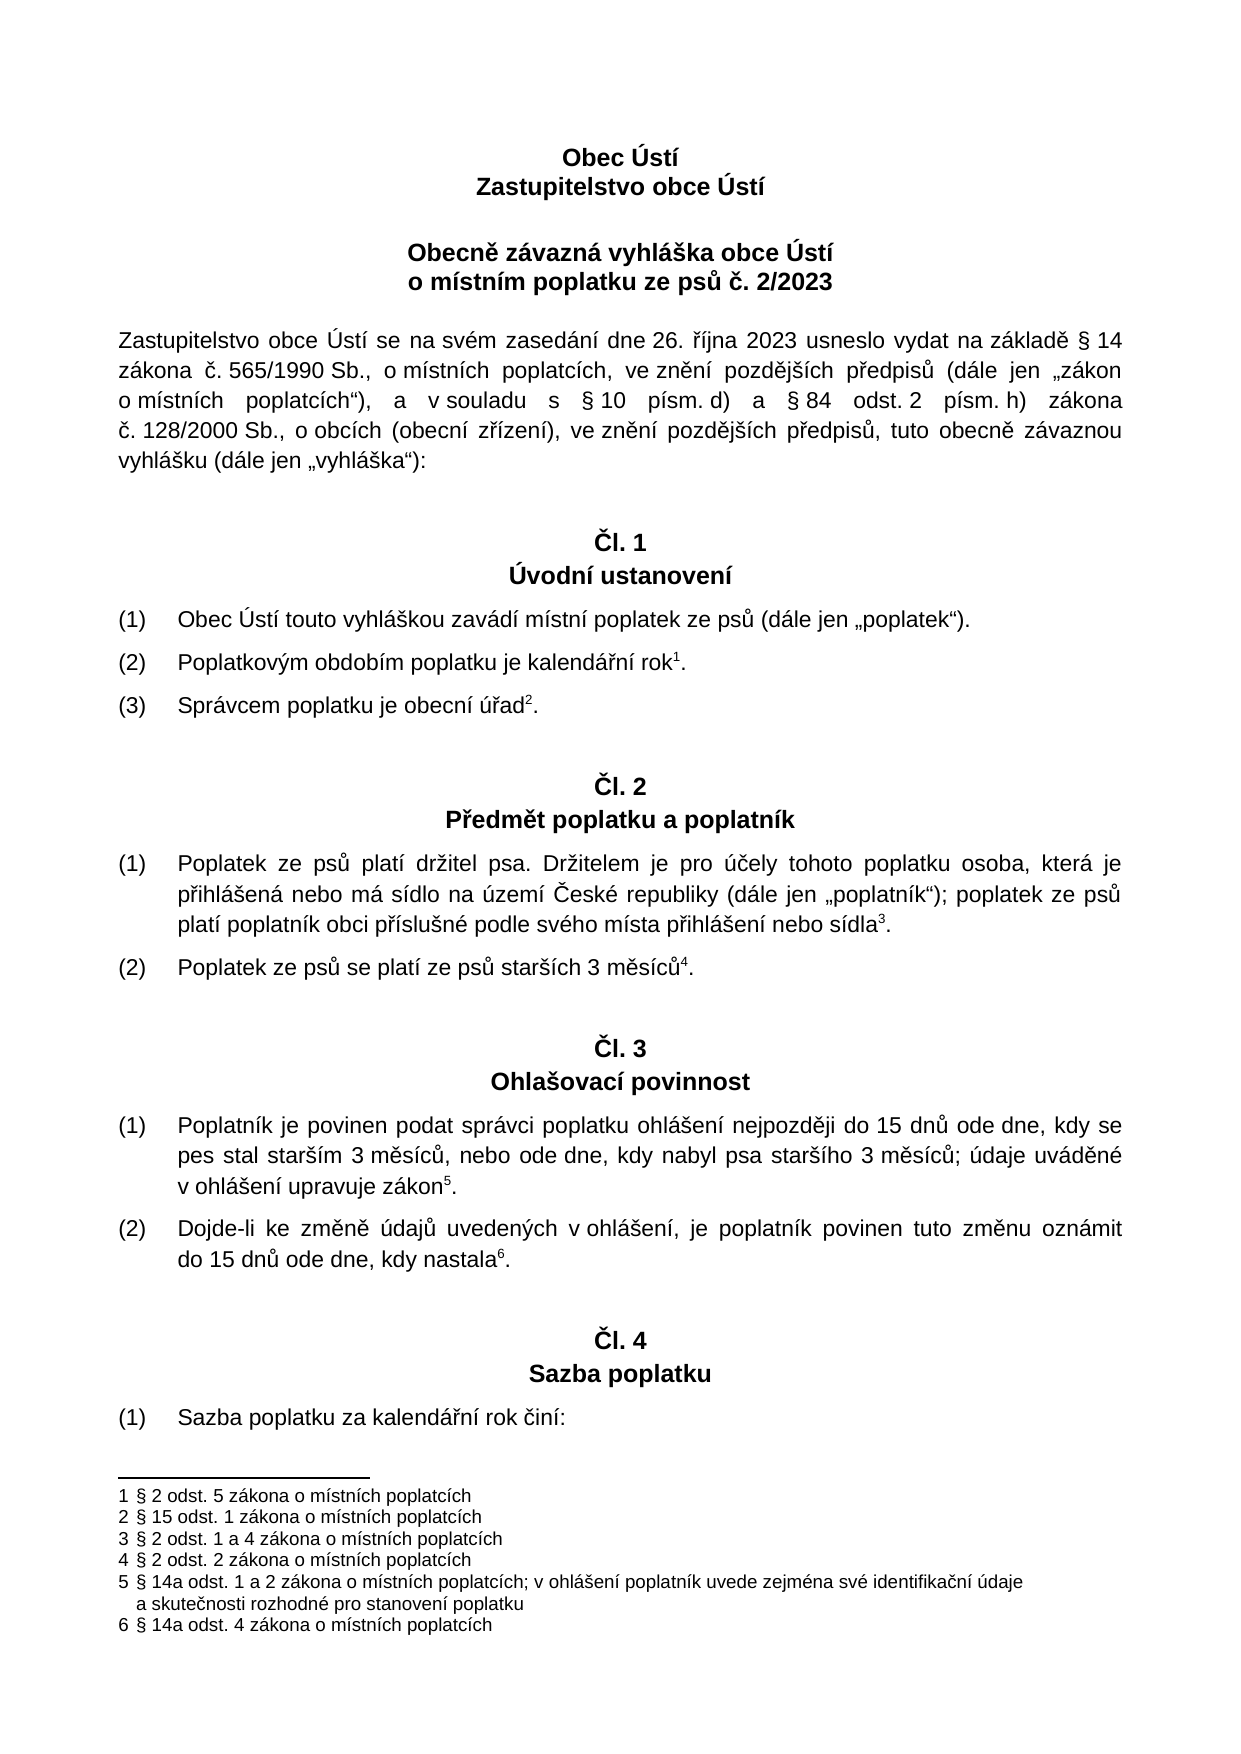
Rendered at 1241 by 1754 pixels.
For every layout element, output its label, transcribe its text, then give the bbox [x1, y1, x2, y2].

list Sazba poplatku za kalendářní rok činí: [118, 1404, 1122, 1431]
list § 14a odst. 4 zákona o místních poplatcích [118, 1614, 1122, 1635]
list Poplatkovým obdobím poplatku je kalendářní rok. [118, 649, 1122, 675]
list Obec Ústí touto vyhláškou zavádí místní poplatek ze psů (dále jen „poplatek“). [118, 606, 1122, 633]
subtitle Čl. 2 Předmět poplatku a poplatník [118, 772, 1122, 834]
list § 2 odst. 5 zákona o místních poplatcích [118, 1484, 1122, 1506]
subtitle Čl. 1 Úvodní ustanovení [118, 528, 1122, 589]
list § 2 odst. 1 a 4 zákona o místních poplatcích [118, 1528, 1122, 1549]
title Obec Ústí Zastupitelstvo obce Ústí [118, 143, 1122, 201]
subtitle Čl. 4 Sazba poplatku [118, 1326, 1122, 1388]
text Zastupitelstvo obce Ústí se na svém zasedání dne 26. října 2023 usneslo vydat na základě § 14 zákona č. 565/1990 Sb., o místních poplatcích, ve znění pozdějších předpisů (dále jen „zákon o místních poplatcích“), a v souladu s § 10 písm. d) a § 84 odst. 2 písm. h) zákona č. 128/2000 Sb., o obcích (obecní zřízení), ve znění pozdějších předpisů, tuto obecně závaznou vyhlášku (dále jen „vyhláška“): [118, 327, 1122, 474]
list Poplatek ze psů platí držitel psa. Držitelem je pro účely tohoto poplatku osoba, která je přihlášená nebo má sídlo na území České republiky (dále jen „poplatník“); poplatek ze psů platí poplatník obci příslušné podle svého místa přihlášení nebo sídla. [118, 850, 1122, 937]
list Dojde-li ke změně údajů uvedených v ohlášení, je poplatník povinen tuto změnu oznámit do 15 dnů ode dne, kdy nastala. [118, 1215, 1122, 1272]
list Poplatek ze psů se platí ze psů starších 3 měsíců. [118, 953, 1122, 980]
subtitle Čl. 3 Ohlašovací povinnost [118, 1034, 1122, 1096]
list § 2 odst. 2 zákona o místních poplatcích [118, 1549, 1122, 1571]
list Poplatník je povinen podat správci poplatku ohlášení nejpozději do 15 dnů ode dne, kdy se pes stal starším 3 měsíců, nebo ode dne, kdy nabyl psa staršího 3 měsíců; údaje uváděné v ohlášení upravuje zákon. [118, 1112, 1122, 1199]
list Správcem poplatku je obecní úřad. [118, 692, 1122, 718]
list § 15 odst. 1 zákona o místních poplatcích [118, 1506, 1122, 1528]
list § 14a odst. 1 a 2 zákona o místních poplatcích; v ohlášení poplatník uvede zejména své identifikační údaje a skutečnosti rozhodné pro stanovení poplatku [118, 1571, 1122, 1614]
subtitle Obecně závazná vyhláška obce Ústí o místním poplatku ze psů č. 2/2023 [118, 238, 1122, 295]
